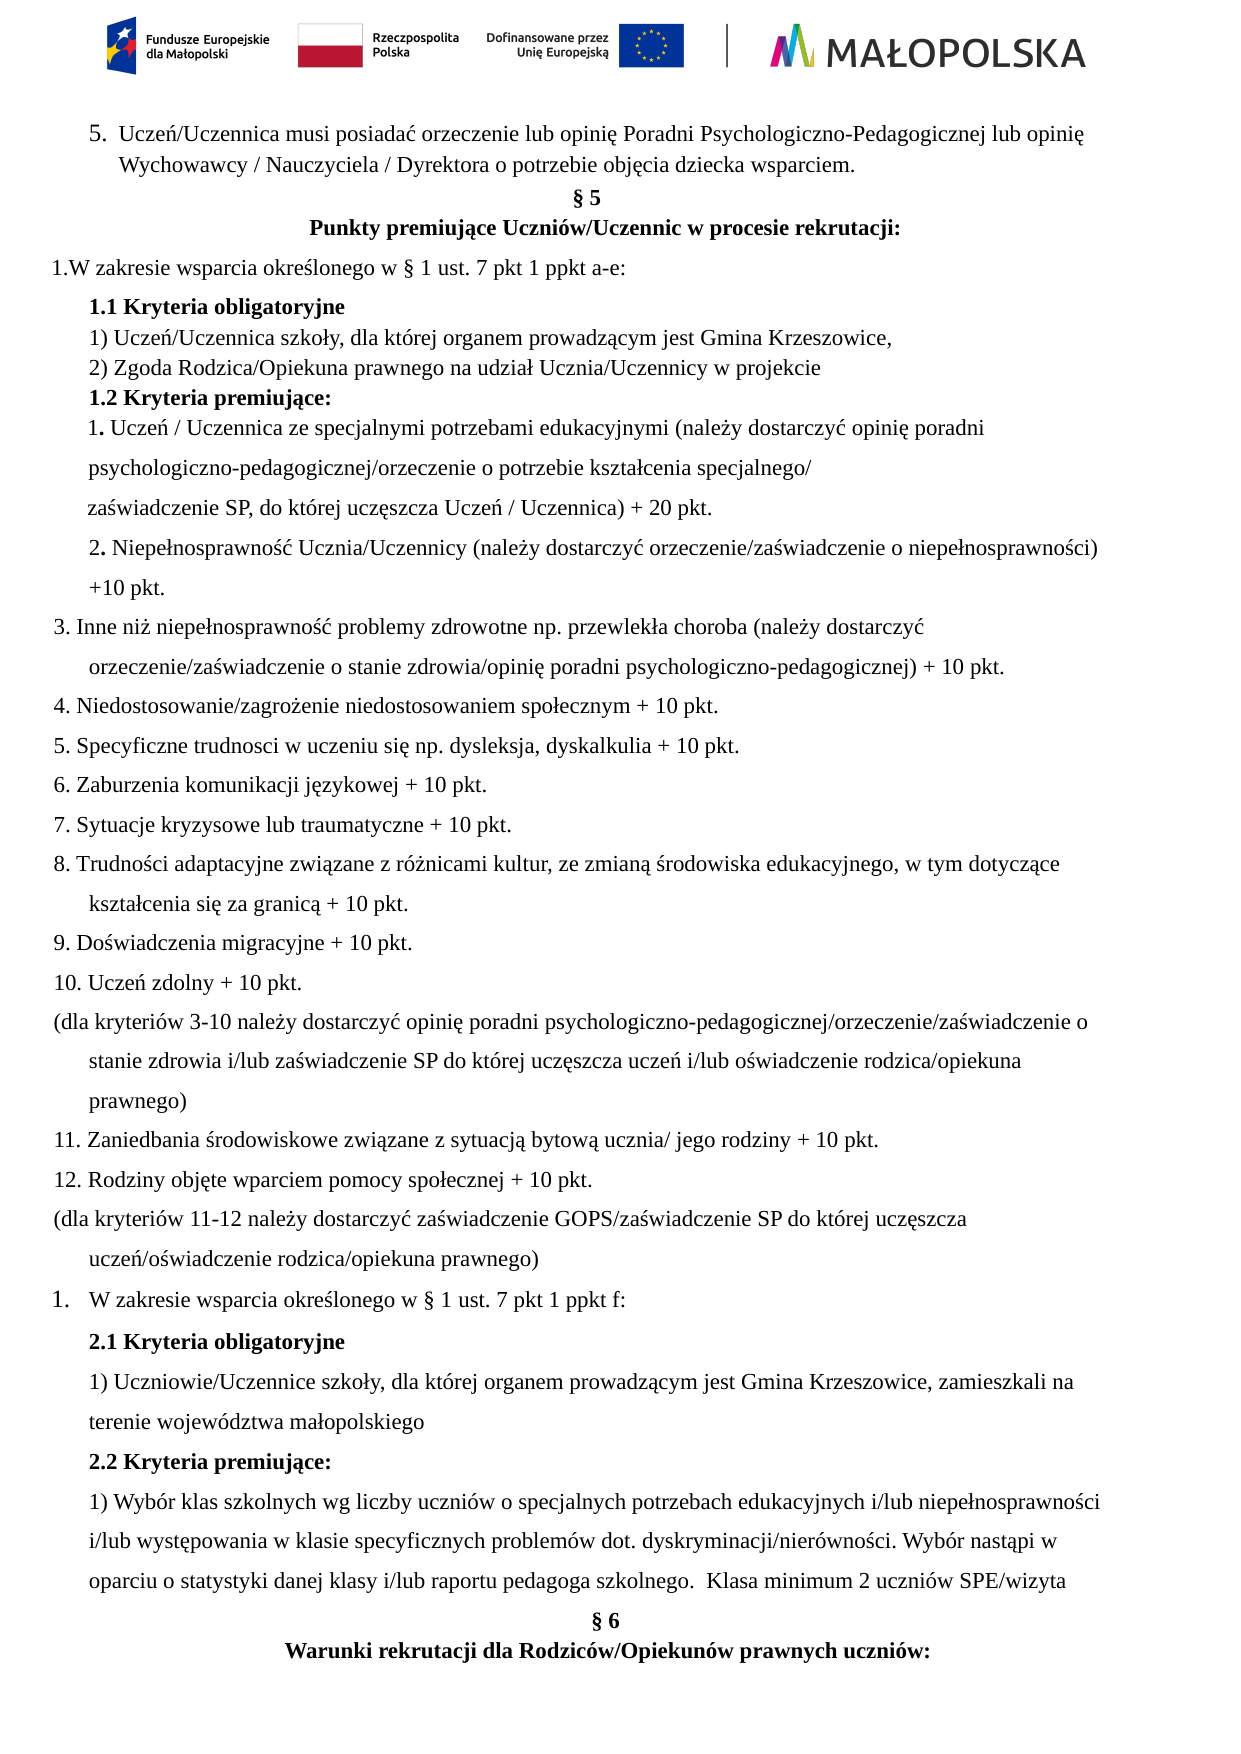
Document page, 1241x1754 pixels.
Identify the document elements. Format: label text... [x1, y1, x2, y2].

text § 6 Warunki rekrutacji dla Rodziców/Opiekunów prawnych uczniów: [89, 1607, 1122, 1664]
text 2.2 Kryteria premiujące: [89, 1448, 1122, 1474]
text 2. Niepełnosprawność Ucznia/Uczennicy (należy dostarczyć orzeczenie/zaświadczenie o niepełnosprawności) +10 pkt. [89, 534, 1122, 600]
text (dla kryteriów 11-12 należy dostarczyć zaświadczenie GOPS/zaświadczenie SP do której uczęszcza uczeń/oświadczenie rodzica/opiekuna prawnego) [53, 1206, 1122, 1271]
text 1) Uczeń/Uczennica szkoły, dla której organem prowadzącym jest Gmina Krzeszowice, [89, 324, 1122, 350]
text 11. Zaniedbania środowiskowe związane z sytuacją bytową ucznia/ jego rodziny + 10 pkt. [53, 1127, 1122, 1153]
text 2) Zgoda Rodzica/Opiekuna prawnego na udział Ucznia/Uczennicy w projekcie [89, 354, 1122, 380]
text 6. Zaburzenia komunikacji językowej + 10 pkt. [53, 771, 1122, 798]
text 10. Uczeń zdolny + 10 pkt. [53, 969, 1122, 995]
text 4. Niedostosowanie/zagrożenie niedostosowaniem społecznym + 10 pkt. [53, 692, 1122, 719]
text 3. Inne niż niepełnosprawność problemy zdrowotne np. przewlekła choroba (należy dostarczyć orzeczenie/zaświadczenie o stanie zdrowia/opinię poradni psychologiczno-pedagogicznej) + 10 pkt. [53, 613, 1122, 679]
text (dla kryteriów 3-10 należy dostarczyć opinię poradni psychologiczno-pedagogicznej/orzeczenie/zaświadczenie o stanie zdrowia i/lub zaświadczenie SP do której uczęszcza uczeń i/lub oświadczenie rodzica/opiekuna prawnego) [53, 1008, 1122, 1113]
text 1.2 Kryteria premiujące: [89, 384, 1122, 410]
text zaświadczenie SP, do której uczęszcza Uczeń / Uczennica) + 20 pkt. [87, 494, 1122, 520]
text 5. Specyficzne trudnosci w uczeniu się np. dysleksja, dyskalkulia + 10 pkt. [53, 732, 1122, 758]
text 12. Rodziny objęte wparciem pomocy społecznej + 10 pkt. [53, 1166, 1122, 1192]
text 8. Trudności adaptacyjne związane z różnicami kultur, ze zmianą środowiska edukacyjnego, w tym dotyczące kształcenia się za granicą + 10 pkt. [53, 850, 1122, 916]
text 1. Uczeń / Uczennica ze specjalnymi potrzebami edukacyjnymi (należy dostarczyć opinię poradni psychologiczno-pedagogicznej/orzeczenie o potrzebie kształcenia specjalnego/ [87, 414, 1122, 480]
list Uczeń/Uczennica musi posiadać orzeczenie lub opinię Poradni Psychologiczno-Pedagogicznej lub opinię Wychowawcy / Nauczyciela / Dyrektora o potrzebie objęcia dziecka wsparciem. [89, 118, 1122, 177]
text 1) Uczniowie/Uczennice szkoły, dla której organem prowadzącym jest Gmina Krzeszowice, zamieszkali na terenie województwa małopolskiego [89, 1368, 1122, 1434]
text 1.1 Kryteria obligatoryjne [89, 293, 1122, 320]
list W zakresie wsparcia określonego w § 1 ust. 7 pkt 1 ppkt f: [51, 1284, 1122, 1313]
text 7. Sytuacje kryzysowe lub traumatyczne + 10 pkt. [53, 811, 1122, 837]
text 1.W zakresie wsparcia określonego w § 1 ust. 7 pkt 1 ppkt a-e: [51, 254, 1122, 280]
text 1) Wybór klas szkolnych wg liczby uczniów o specjalnych potrzebach edukacyjnych i/lub niepełnosprawności i/lub występowania w klasie specyficznych problemów dot. dyskryminacji/nierówności. Wybór nastąpi w oparciu o statystyki danej klasy i/lub raportu pedagoga szkolnego. Klasa minimum 2 uczniów SPE/wizyta [89, 1488, 1122, 1593]
text 2.1 Kryteria obligatoryjne [89, 1328, 1122, 1354]
text § 5 Punkty premiujące Uczniów/Uczennic w procesie rekrutacji: [51, 184, 1122, 241]
text 9. Doświadczenia migracyjne + 10 pkt. [53, 929, 1122, 956]
